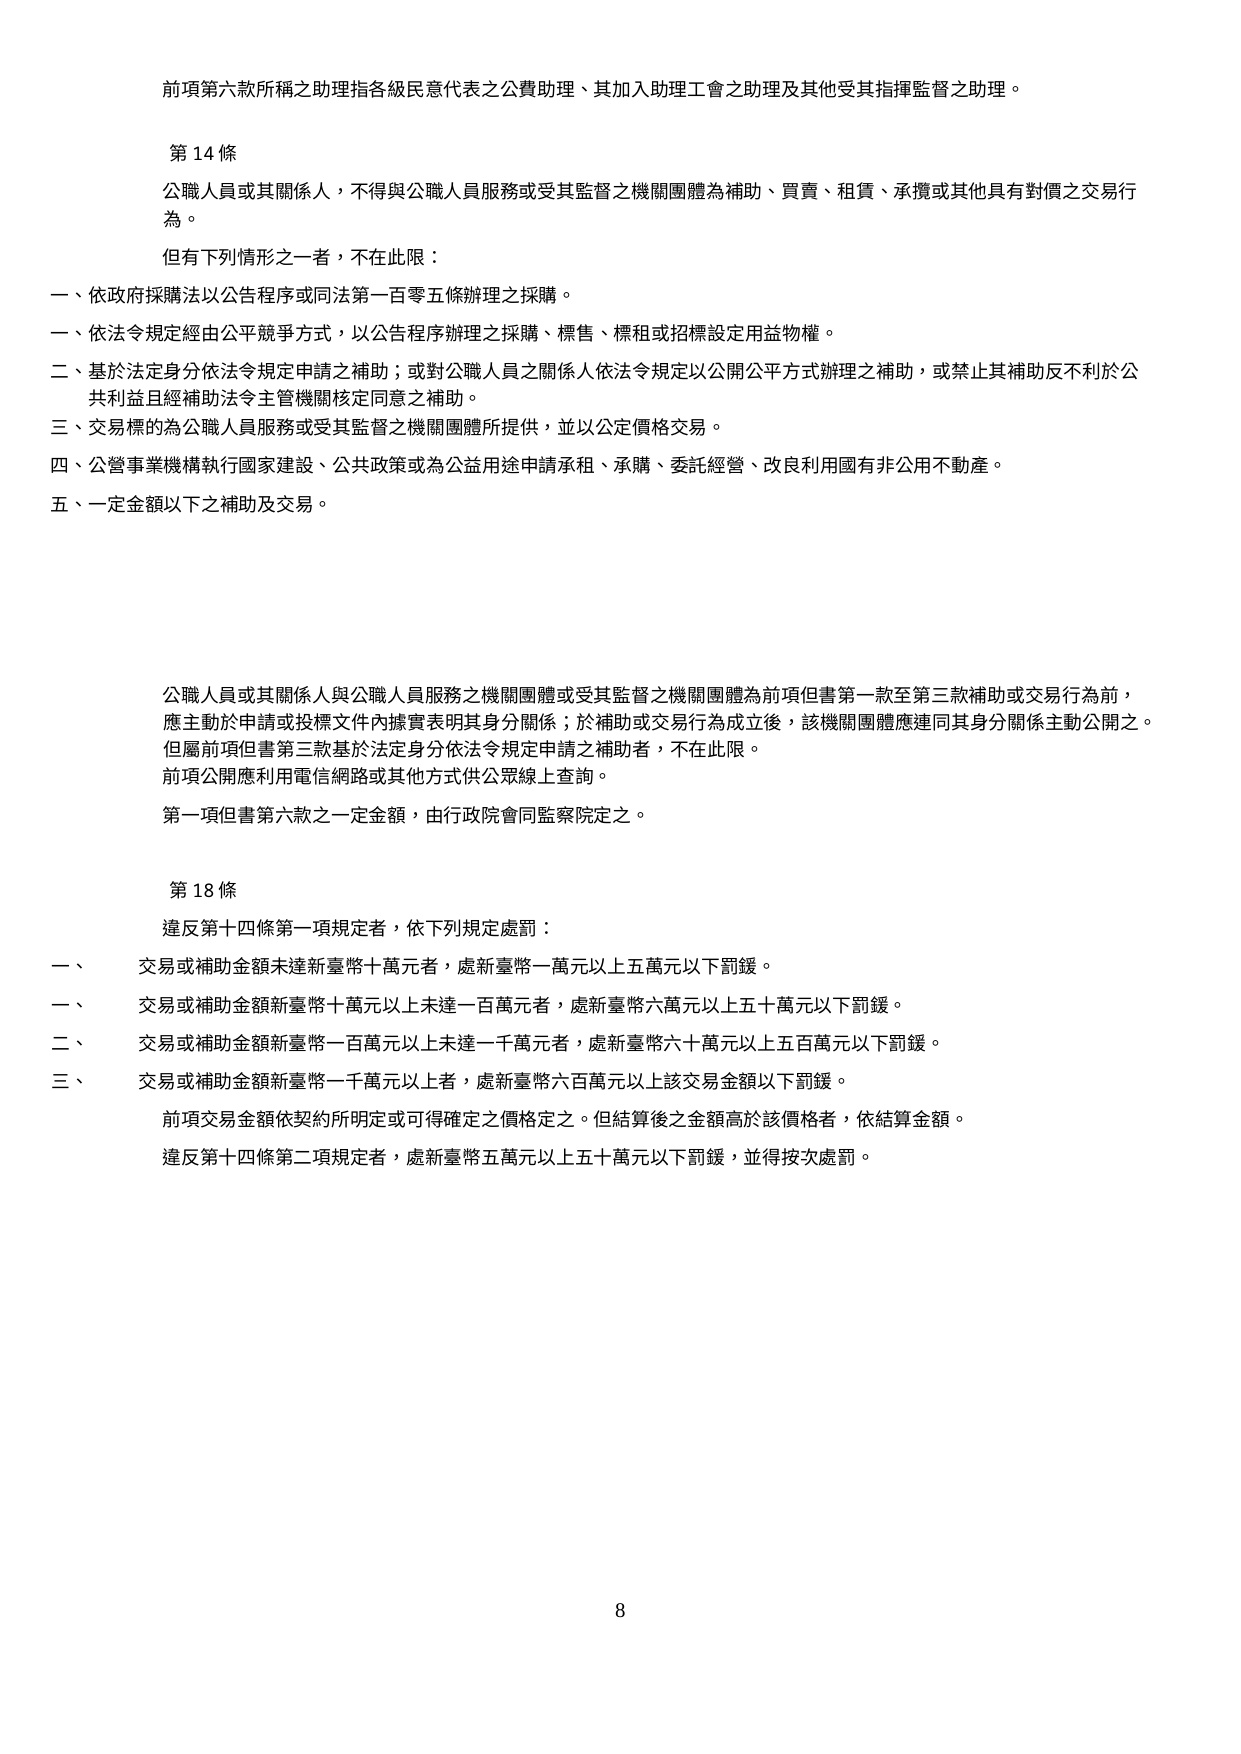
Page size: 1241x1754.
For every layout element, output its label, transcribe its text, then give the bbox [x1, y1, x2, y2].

text 違反第十四條第二項規定者，處新臺幣五萬元以上五十萬元以下罰鍰，並得按次處罰。 [162, 1143, 1152, 1170]
text 第一項但書第六款之一定金額，由行政院會同監察院定之。 [162, 800, 1152, 827]
list 交易或補助金額新臺幣一百萬元以上未達一千萬元者，處新臺幣六十萬元以上五百萬元以下罰鍰。 [51, 1028, 1152, 1056]
list 公營事業機構執行國家建設、公共政策或為公益用途申請承租、承購、委託經營、改良利用國有非公用不動產。 [51, 451, 1152, 478]
text 違反第十四條第一項規定者，依下列規定處罰： [162, 914, 1152, 941]
list 一定金額以下之補助及交易。 [51, 489, 1152, 516]
text 公職人員或其關係人，不得與公職人員服務或受其監督之機關團體為補助、買賣、租賃、承攬或其他具有對價之交易行為。 [162, 177, 1152, 232]
text 前項公開應利用電信網路或其他方式供公眾線上查詢。 [162, 762, 1152, 789]
list 交易或補助金額新臺幣一千萬元以上者，處新臺幣六百萬元以上該交易金額以下罰鍰。 [51, 1066, 1152, 1094]
text 公職人員或其關係人與公職人員服務之機關團體或受其監督之機關團體為前項但書第一款至第三款補助或交易行為前，應主動於申請或投標文件內據實表明其身分關係；於補助或交易行為成立後，該機關團體應連同其身分關係主動公開之。但屬前項但書第三款基於法定身分依法令規定申請之補助者，不在此限。 [162, 681, 1152, 762]
list 依法令規定經由公平競爭方式，以公告程序辦理之採購、標售、標租或招標設定用益物權。 [51, 319, 1152, 346]
list 依政府採購法以公告程序或同法第一百零五條辦理之採購。 [51, 281, 1152, 308]
text 第18條 [91, 876, 1152, 903]
list 交易或補助金額新臺幣十萬元以上未達一百萬元者，處新臺幣六萬元以上五十萬元以下罰鍰。 [51, 990, 1152, 1017]
text 前項第六款所稱之助理指各級民意代表之公費助理、其加入助理工會之助理及其他受其指揮監督之助理。 [162, 75, 1152, 102]
text 第14條 [91, 139, 1152, 166]
text 但有下列情形之一者，不在此限： [162, 242, 1152, 270]
list 基於法定身分依法令規定申請之補助；或對公職人員之關係人依法令規定以公開公平方式辦理之補助，或禁止其補助反不利於公共利益且經補助法令主管機關核定同意之補助。 [51, 357, 1152, 411]
list 交易或補助金額未達新臺幣十萬元者，處新臺幣一萬元以上五萬元以下罰鍰。 [51, 952, 1152, 979]
list 交易標的為公職人員服務或受其監督之機關團體所提供，並以公定價格交易。 [51, 413, 1152, 440]
text 前項交易金額依契約所明定或可得確定之價格定之。但結算後之金額高於該價格者，依結算金額。 [162, 1104, 1152, 1132]
